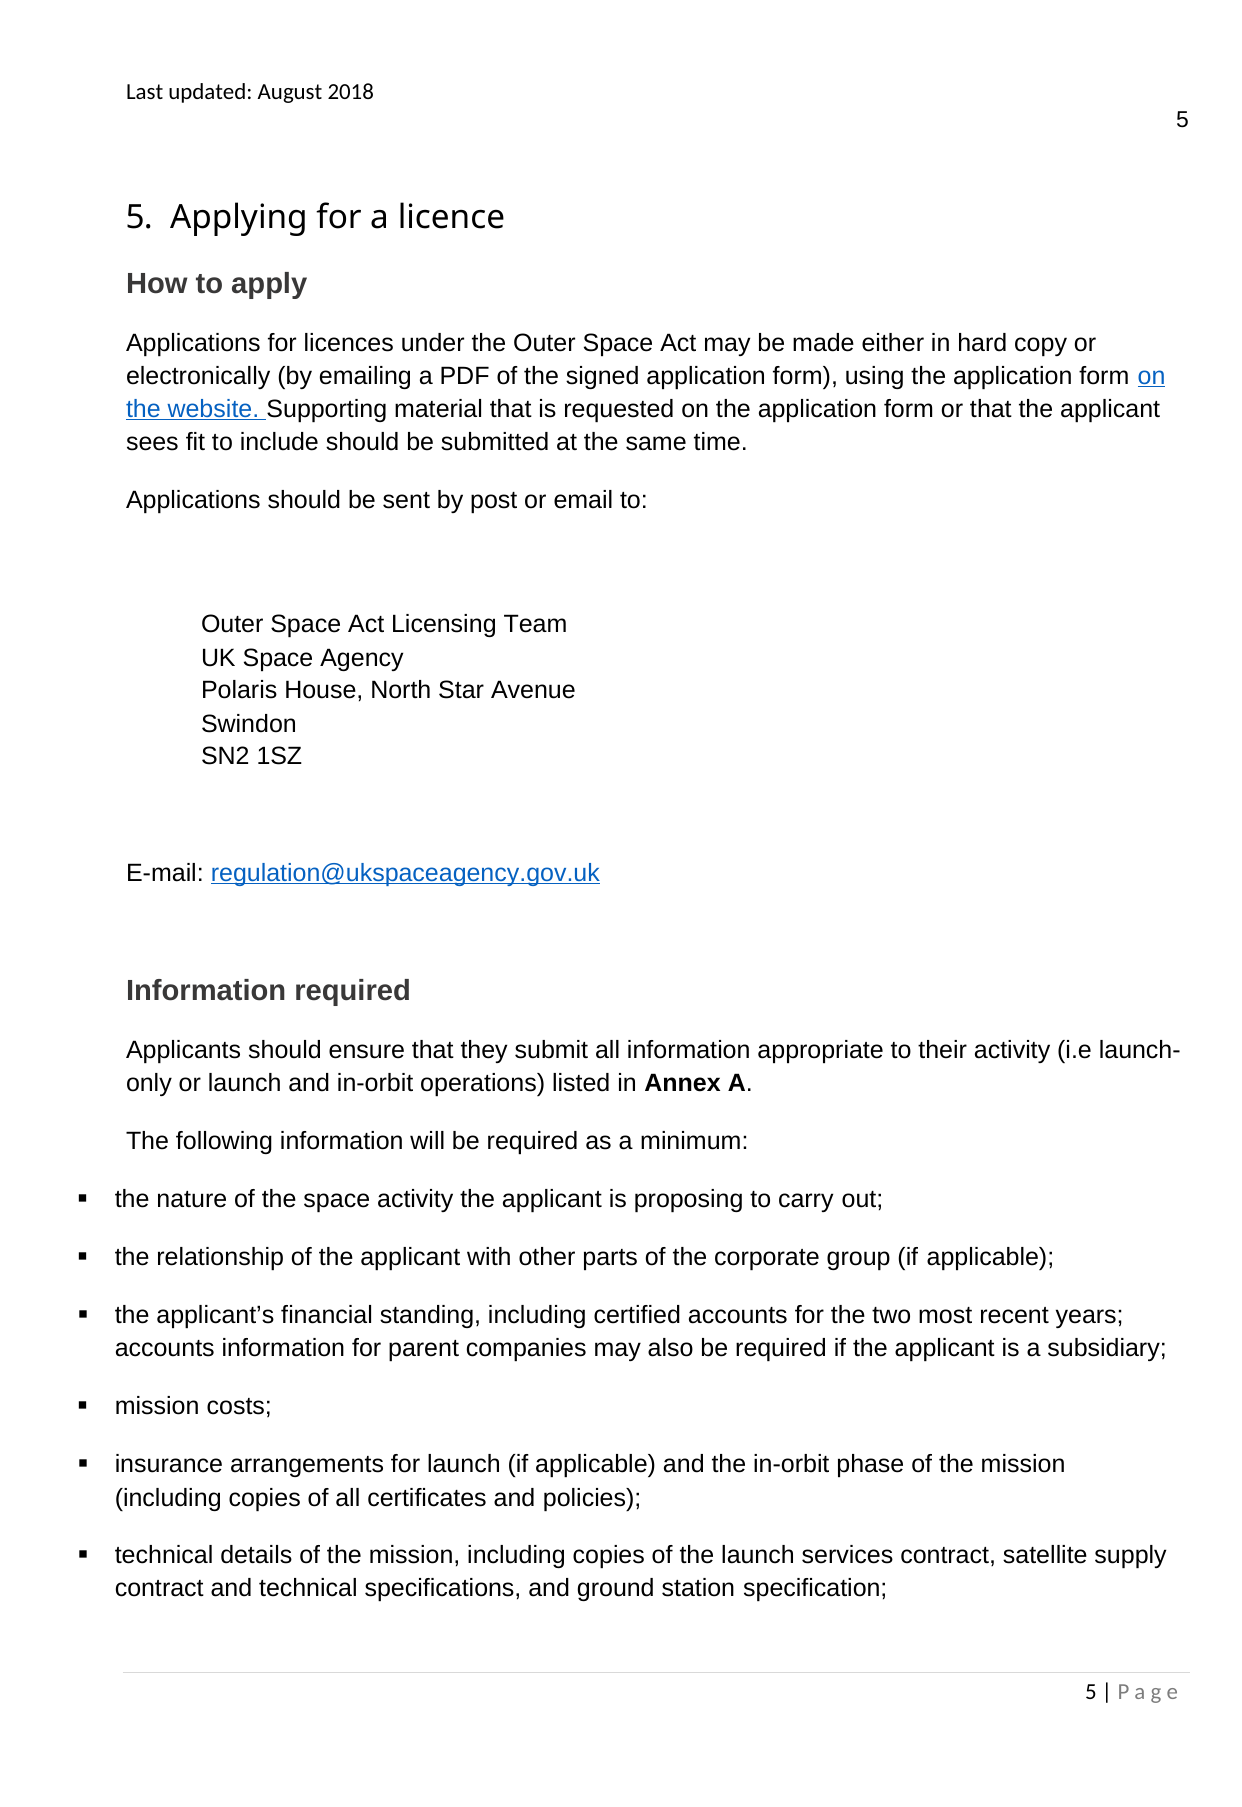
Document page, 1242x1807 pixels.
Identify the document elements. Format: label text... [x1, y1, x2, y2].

text E-mail: regulation@ukspaceagency.gov.uk [126, 857, 1200, 886]
list the nature of the space activity the applicant is proposing to carry out; [77, 1184, 1200, 1213]
text SN2 1SZ [201, 742, 1200, 770]
list insurance arrangements for launch (if applicable) and the in-orbit phase of the mission (including copies of all certificates and policies); [77, 1449, 1154, 1511]
list the applicant’s financial standing, including certified accounts for the two most recent years; accounts information for parent companies may also be required if the applicant is a subsidiary; [77, 1300, 1183, 1362]
text The following information will be required as a minimum: [126, 1126, 1200, 1154]
text Applications should be sent by post or email to: [126, 485, 1200, 514]
text Applications for licences under the Outer Space Act may be made either in hard copy or electronically (by emailing a PDF of the signed application form), using the application form on the website. Supporting material that is requested on the application form or that the applicant sees fit to include should be submitted at the same time. [126, 328, 1167, 456]
text Applicants should ensure that they submit all information appropriate to their activity (i.e launch- only or launch and in-orbit operations) listed in Annex A. [126, 1035, 1184, 1097]
text Polaris House, North Star Avenue Swindon [201, 676, 670, 737]
list mission costs; [77, 1391, 1200, 1420]
list the relationship of the applicant with other parts of the corporate group (if applicable); [77, 1242, 1200, 1271]
list technical details of the mission, including copies of the launch services contract, satellite supply contract and technical specifications, and ground station specification; [77, 1540, 1176, 1602]
subtitle Applying for a licence [125, 193, 1200, 238]
subtitle How to apply [126, 266, 1200, 300]
text Outer Space Act Licensing Team UK Space Agency [201, 609, 570, 671]
subtitle Information required [126, 973, 1200, 1007]
